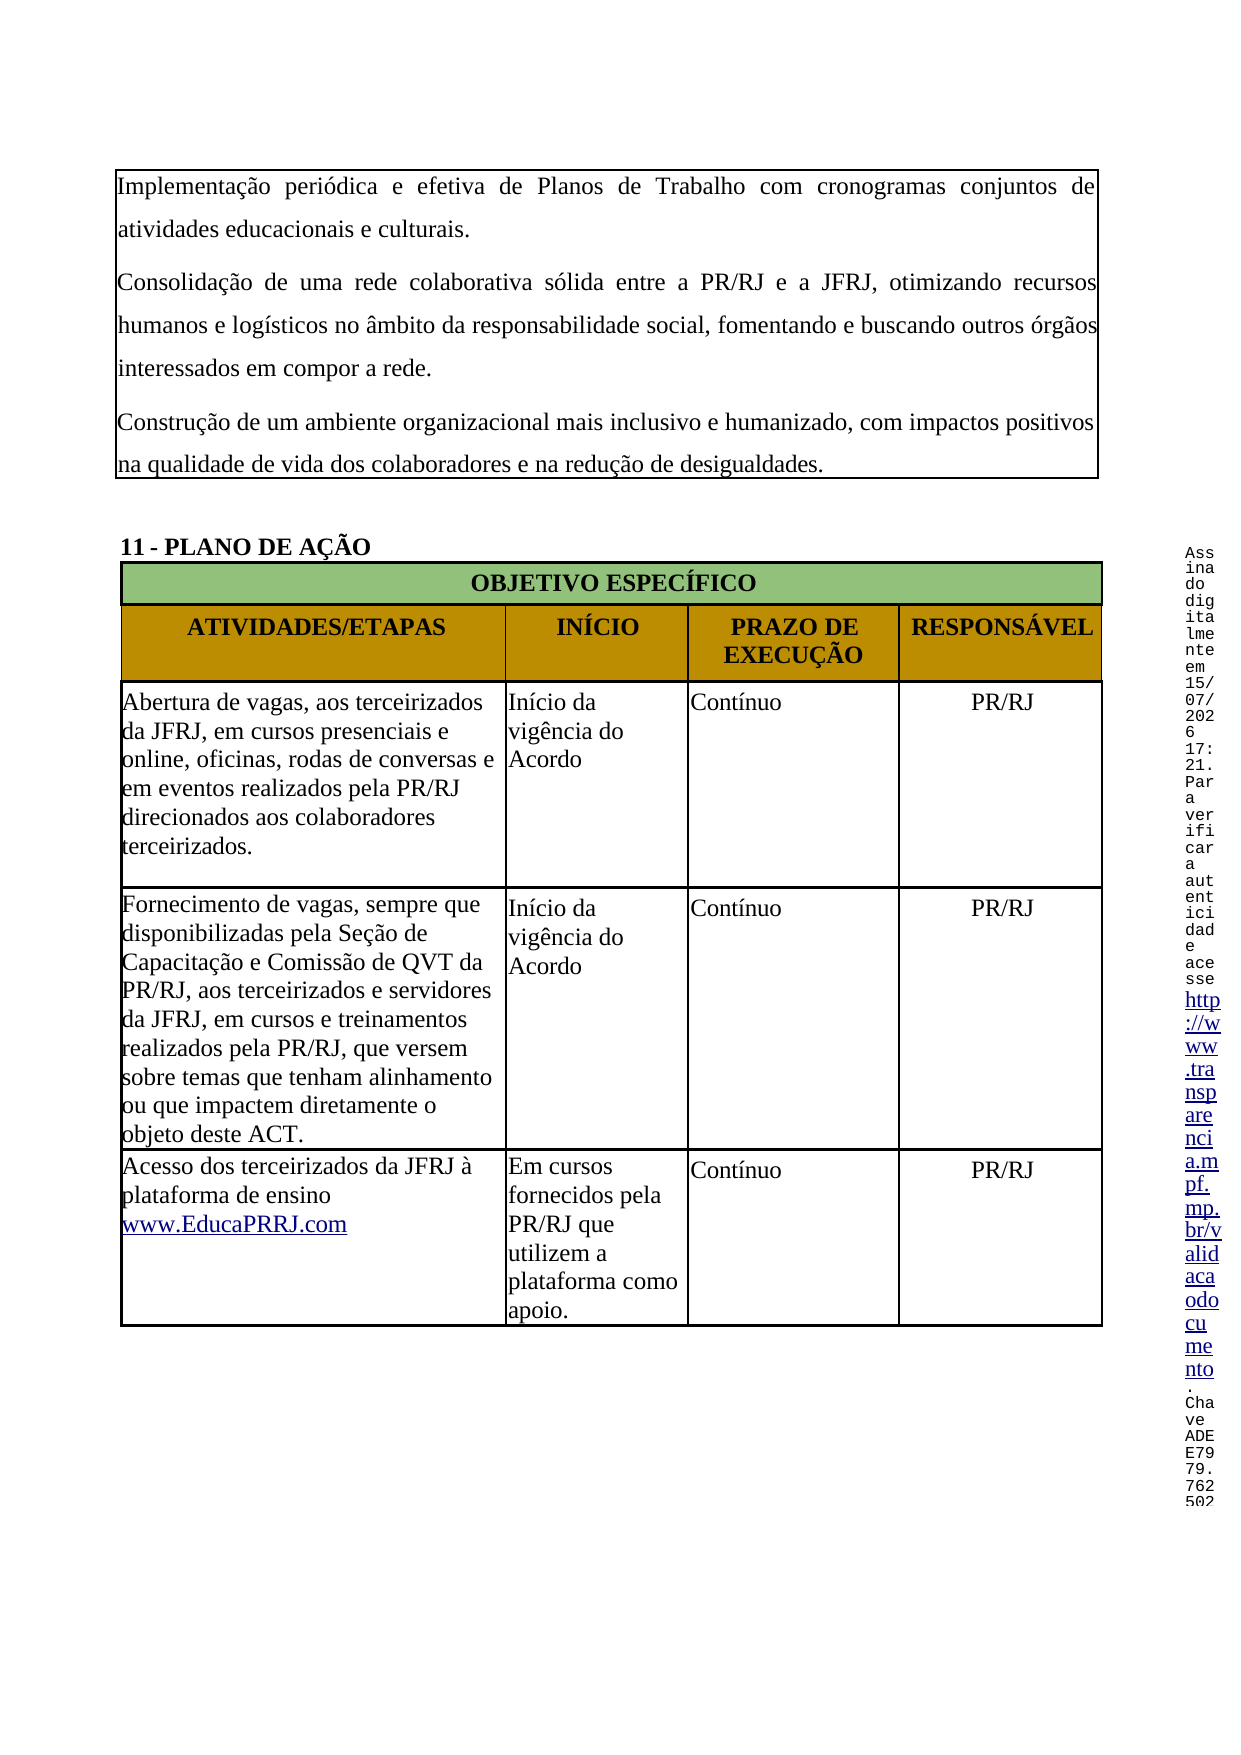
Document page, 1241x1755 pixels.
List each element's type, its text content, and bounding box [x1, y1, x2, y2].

table_cell Abertura de vagas, aos terceirizados da JFRJ, em cursos presenciais e online, oficinas, rodas de conversas e em eventos realizados pela PR/RJ direcionados aos colaboradores terceirizados. [123, 683, 505, 886]
table_cell Contínuo [689, 683, 898, 886]
table_cell Em cursos fornecidos pela PR/RJ que utilizem a plataforma como apoio. [507, 1151, 687, 1324]
table_cell PR/RJ [900, 1151, 1101, 1324]
list - PLANO DE AÇÃO [120, 532, 1123, 561]
table_cell Fornecimento de vagas, sempre que disponibilizadas pela Seção de Capacitação e Comissão de QVT da PR/RJ, aos terceirizados e servidores da JFRJ, em cursos e treinamentos realizados pela PR/RJ, que versem sobre temas que tenham alinhamento ou que impactem diretamente o objeto deste ACT. [123, 889, 505, 1148]
text Assinado digitalmente em 15/07/2026 17:21. Para verificar a autenticidade acesse http://www.transparencia.mpf.mp.br/validacaodocumento. Chave ADEE7979.7625026C.F05291A7.69D0F821 [1185, 545, 1222, 1239]
text Construção de um ambiente organizacional mais inclusivo e humanizado, com impactos positivos [117, 407, 1097, 436]
table_cell Contínuo [689, 1151, 898, 1324]
text Assinado digitalmente em 15/07/2026 17:21. Para verificar a autenticidade acesse http://www.transparencia.mpf.mp.br/validacaodocumento. Chave ADEE7979.7625026C.F05291A7.69D0F821 [1185, 1241, 1222, 1506]
table_cell Início da vigência do Acordo [507, 683, 687, 886]
table_cell PRAZO DE EXECUÇÃO [689, 606, 898, 680]
table_cell Acesso dos terceirizados da JFRJ à plataforma de ensino www.EducaPRRJ.com [123, 1151, 505, 1324]
text Consolidação de uma rede colaborativa sólida entre a PR/RJ e a JFRJ, otimizando recursos humanos e logísticos no âmbito da responsabilidade social, fomentando e buscando outros órgãos interessados em compor a rede. [117, 267, 1097, 382]
table_cell PR/RJ [900, 889, 1101, 1148]
table_cell PR/RJ [900, 683, 1101, 886]
table_cell ATIVIDADES/ETAPAS [122, 606, 505, 680]
table_header OBJETIVO ESPECÍFICO [123, 564, 1101, 603]
table_cell Contínuo [689, 889, 898, 1148]
table_cell INÍCIO [506, 606, 687, 680]
text na qualidade de vida dos colaboradores e na redução de desigualdades. [118, 449, 1097, 477]
table_cell RESPONSÁVEL [900, 606, 1101, 680]
table_cell Início da vigência do Acordo [507, 889, 687, 1148]
text Implementação periódica e efetiva de Planos de Trabalho com cronogramas conjuntos de atividades educacionais e culturais. [117, 171, 1096, 243]
